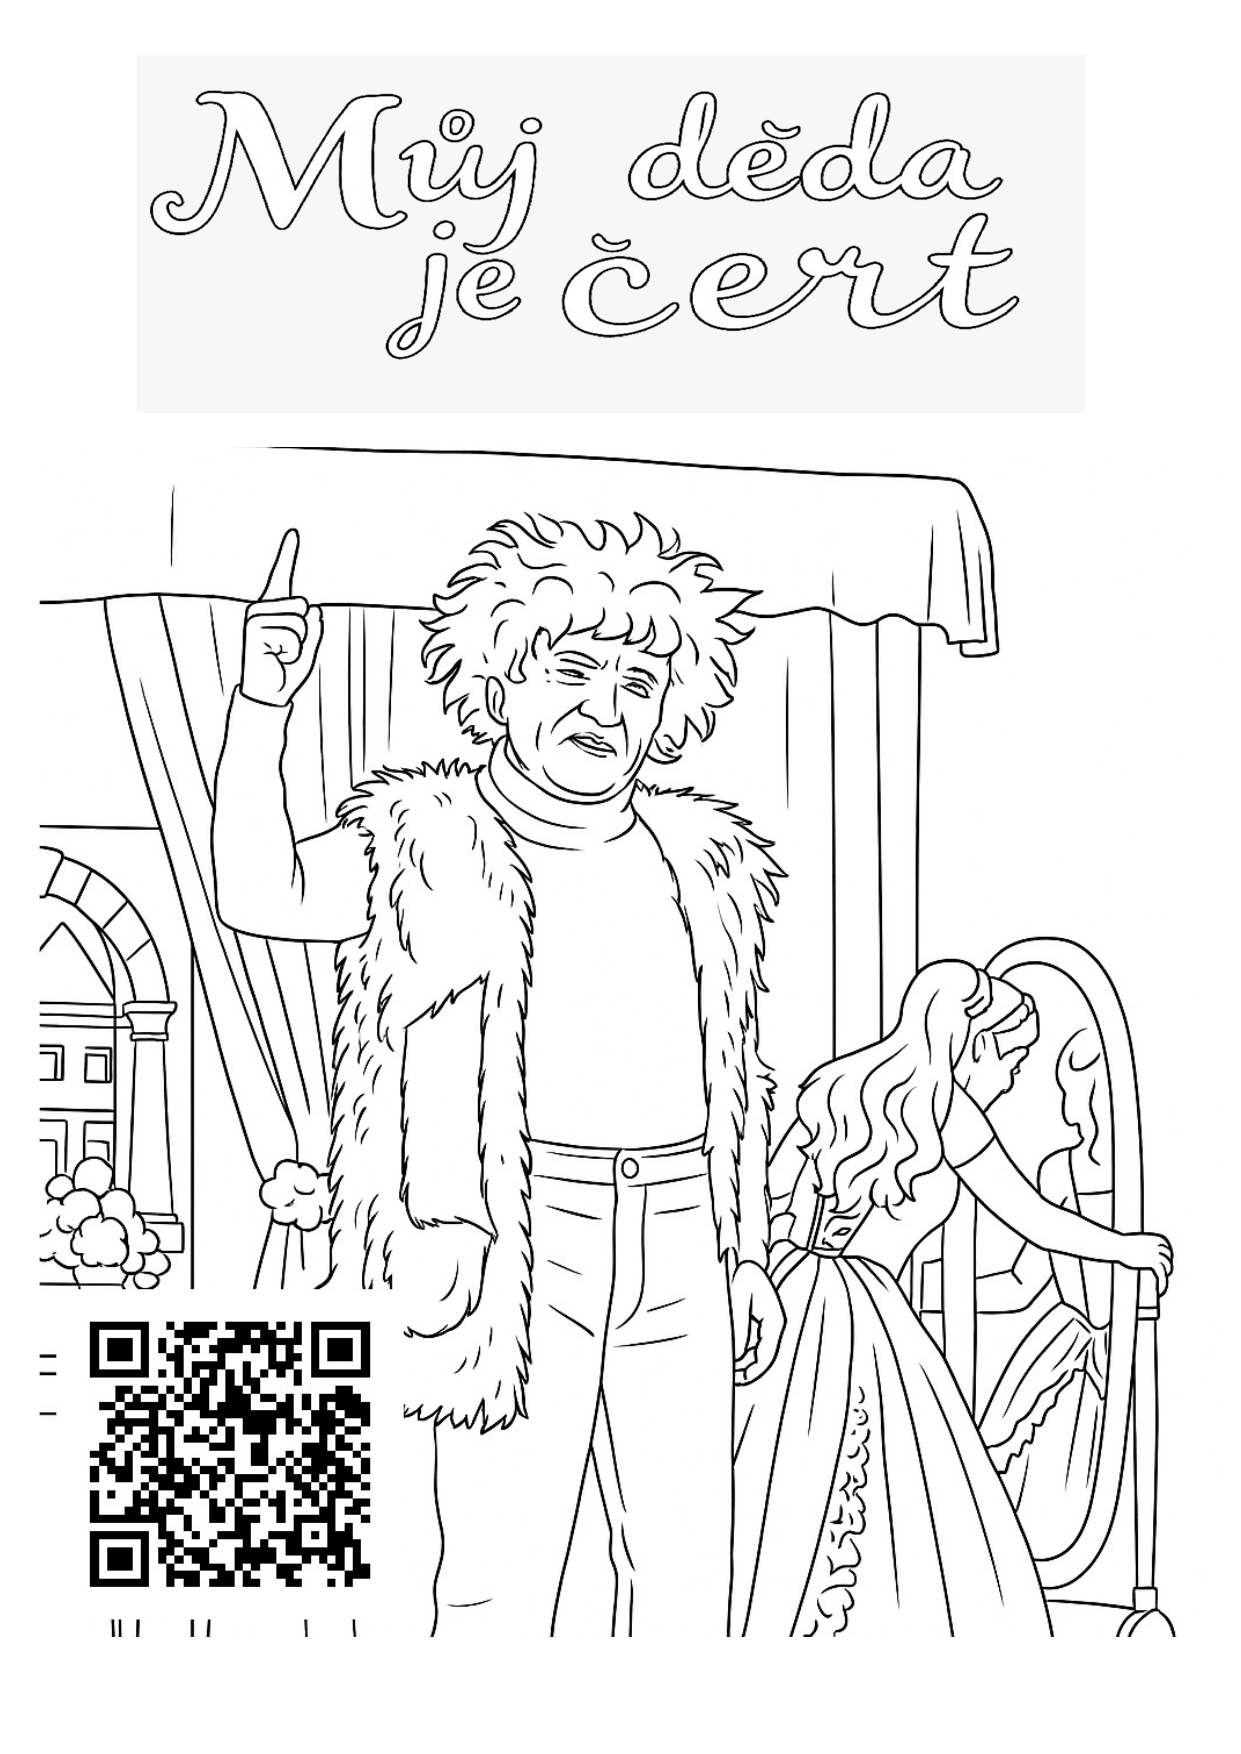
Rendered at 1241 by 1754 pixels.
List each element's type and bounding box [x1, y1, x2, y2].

picture [136, 55, 1085, 413]
picture [39, 447, 1224, 1637]
